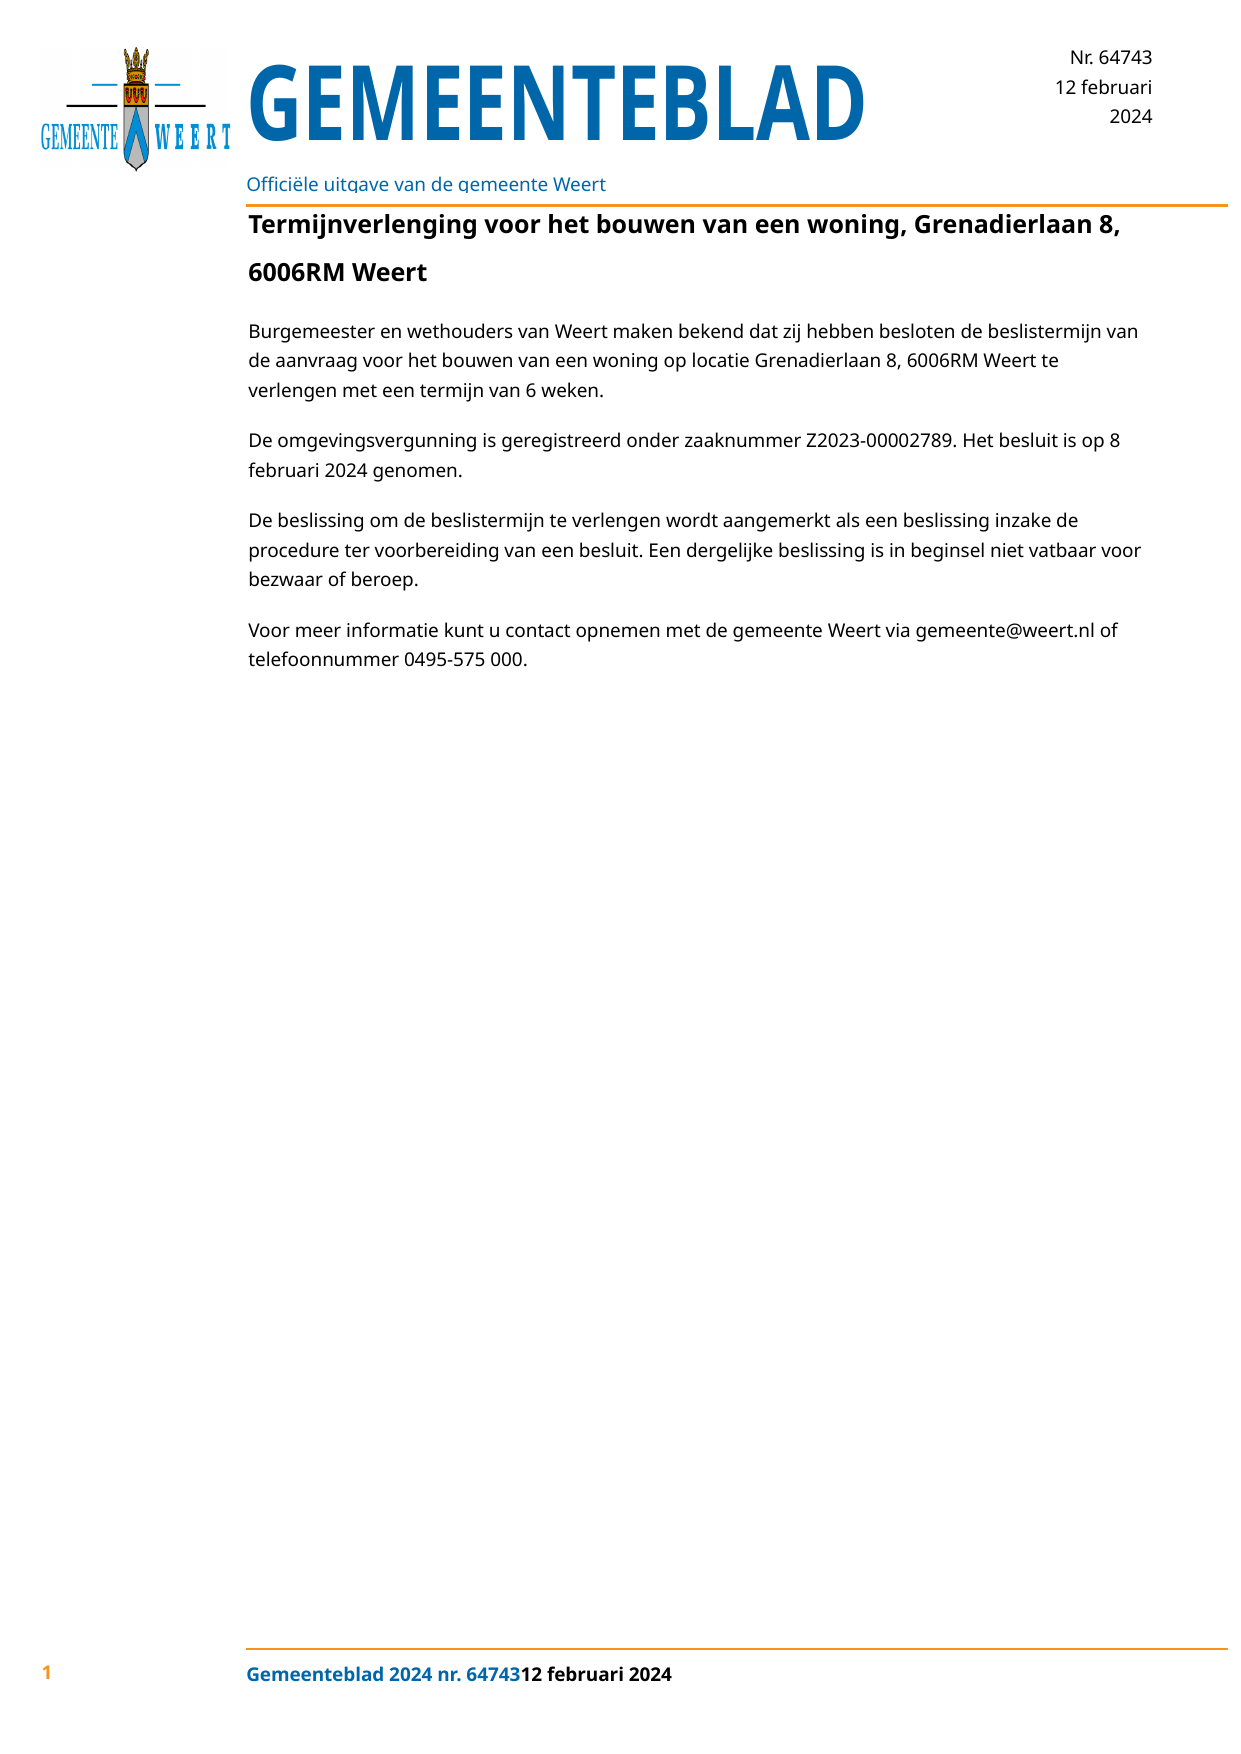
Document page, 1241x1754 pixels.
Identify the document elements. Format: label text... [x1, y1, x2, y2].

text Termijnverlenging voor het bouwen van een woning, Grenadierlaan 8, 6006RM Weert [248, 207, 1152, 288]
text Burgemeester en wethouders van Weert maken bekend dat zij hebben besloten de beslistermijn van de aanvraag voor het bouwen van een woning op locatie Grenadierlaan 8, 6006RM Weert te verlengen met een termijn van 6 weken. [248, 318, 1152, 403]
picture [41, 47, 231, 172]
text De omgevingsvergunning is geregistreerd onder zaaknummer Z2023-00002789. Het besluit is op 8 februari 2024 genomen. [248, 427, 1152, 483]
text Voor meer informatie kunt u contact opnemen met de gemeente Weert via gemeente@weert.nl of telefoonnummer 0495-575 000. [248, 617, 1152, 672]
text De beslissing om de beslistermijn te verlengen wordt aangemerkt als een beslissing inzake de procedure ter voorbereiding van een besluit. Een dergelijke beslissing is in beginsel niet vatbaar voor bezwaar of beroep. [248, 507, 1152, 592]
